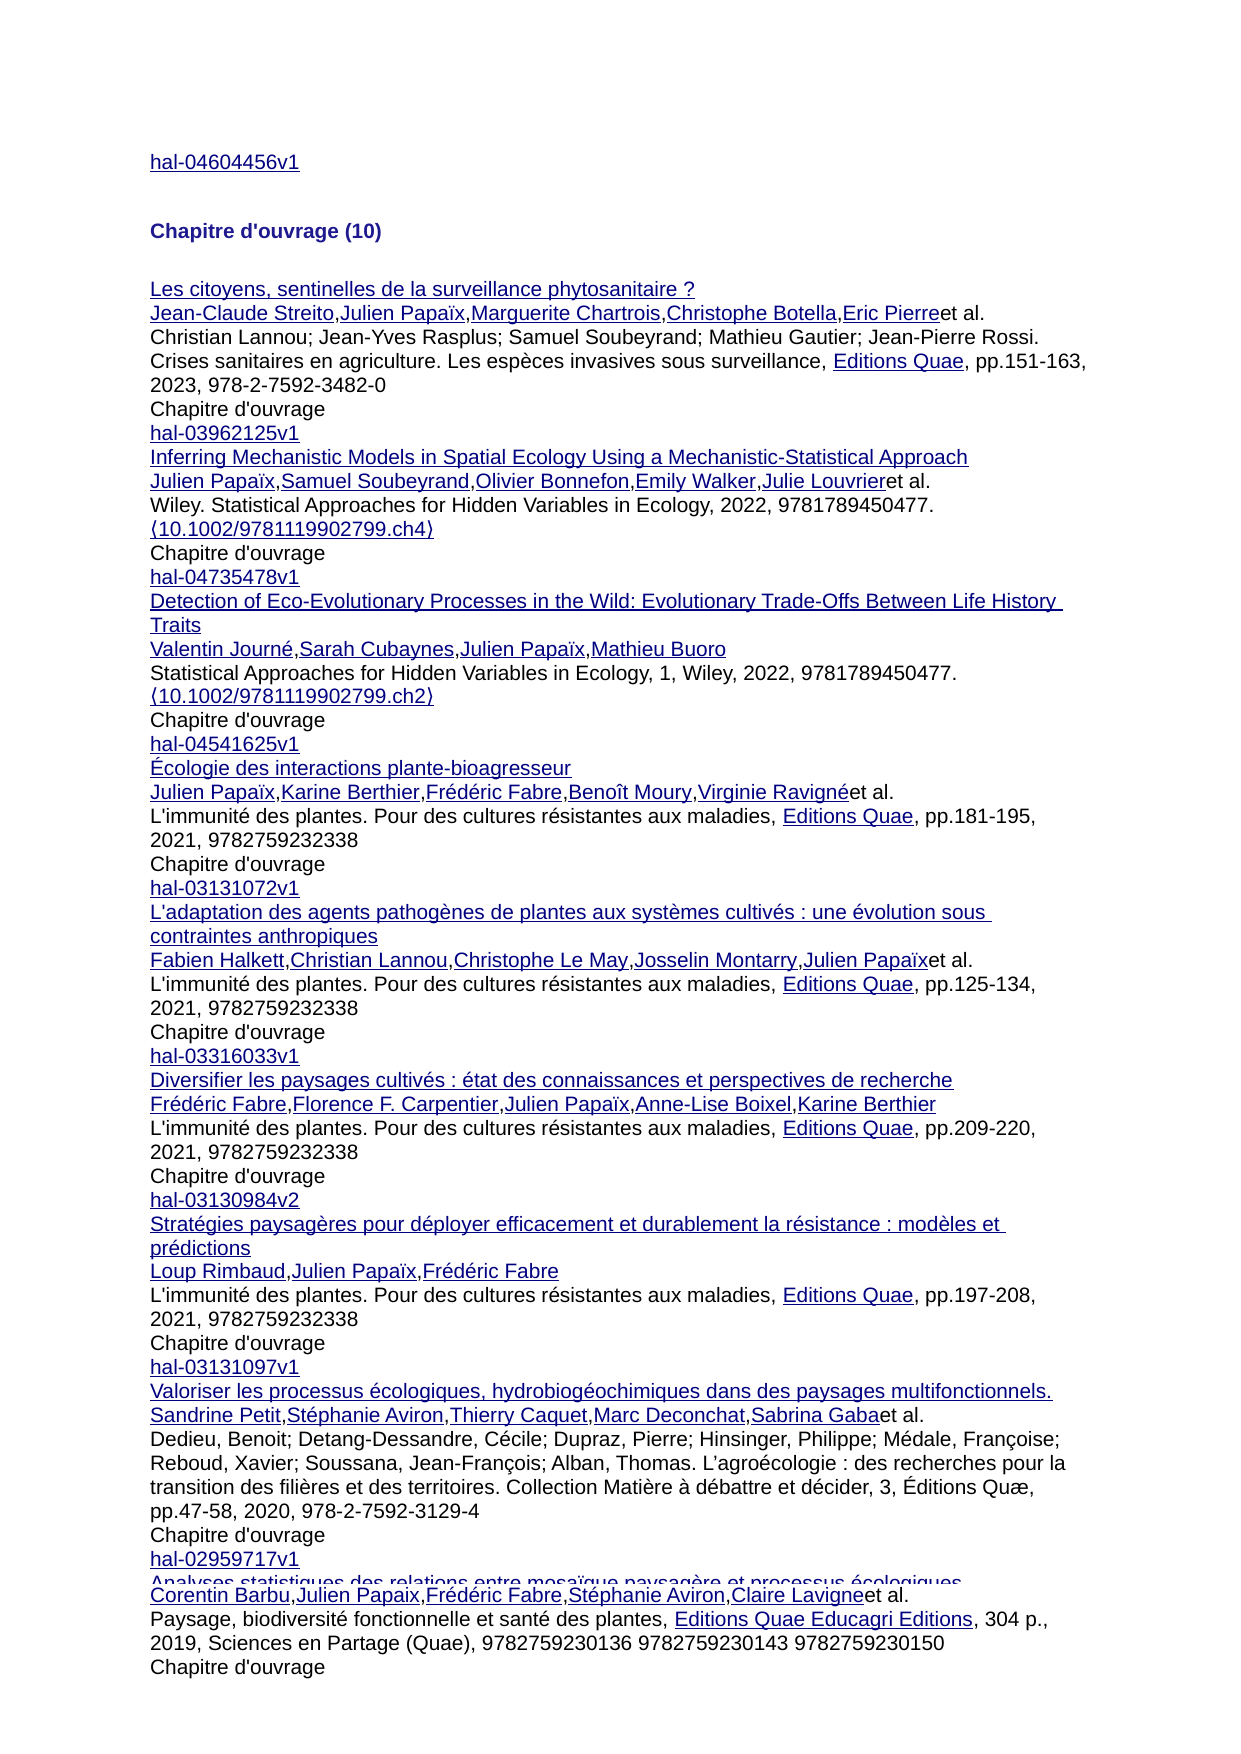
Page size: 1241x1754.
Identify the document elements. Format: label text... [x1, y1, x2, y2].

table_header hal-04604456v1 [150, 150, 1090, 174]
table_cell Stratégies paysagères pour déployer efficacement et durablement la résistance : modèles et prédictions Loup Rimbaud,Julien Papaïx,Frédéric Fabre L'immunité des plantes. Pour des cultures résistantes aux maladies, Editions Quae, pp.197-208, 2021, 9782759232338 Chapitre d'ouvrage hal-03131097v1 [150, 1211, 1090, 1379]
table_cell Diversifier les paysages cultivés : état des connaissances et perspectives de recherche Frédéric Fabre,Florence F. Carpentier,Julien Papaïx,Anne-Lise Boixel,Karine Berthier L'immunité des plantes. Pour des cultures résistantes aux maladies, Editions Quae, pp.209-220, 2021, 9782759232338 Chapitre d'ouvrage hal-03130984v2 [150, 1068, 1090, 1211]
table_cell Inferring Mechanistic Models in Spatial Ecology Using a Mechanistic-Statistical Approach Julien Papaïx,Samuel Soubeyrand,Olivier Bonnefon,Emily Walker,Julie Louvrieret al. Wiley. Statistical Approaches for Hidden Variables in Ecology, 2022, 9781789450477. ⟨10.1002/9781119902799.ch4⟩ Chapitre d'ouvrage hal-04735478v1 [150, 445, 1090, 588]
table_cell L'adaptation des agents pathogènes de plantes aux systèmes cultivés : une évolution sous contraintes anthropiques Fabien Halkett,Christian Lannou,Christophe Le May,Josselin Montarry,Julien Papaïxet al. L'immunité des plantes. Pour des cultures résistantes aux maladies, Editions Quae, pp.125-134, 2021, 9782759232338 Chapitre d'ouvrage hal-03316033v1 [150, 900, 1090, 1068]
table_header Les citoyens, sentinelles de la surveillance phytosanitaire ? Jean‐Claude Streito,Julien Papaïx,Marguerite Chartrois,Christophe Botella,Eric Pierreet al. Christian Lannou; Jean-Yves Rasplus; Samuel Soubeyrand; Mathieu Gautier; Jean-Pierre Rossi. Crises sanitaires en agriculture. Les espèces invasives sous surveillance, Editions Quae, pp.151-163, 2023, 978-2-7592-3482-0 Chapitre d'ouvrage hal-03962125v1 [150, 277, 1090, 445]
table_cell Analyses statistiques des relations entre mosaïque paysagère et processus écologiques Corentin Barbu,Julien Papaix,Frédéric Fabre,Stéphanie Aviron,Claire Lavigneet al. Paysage, biodiversité fonctionnelle et santé des plantes, Editions Quae Educagri Editions, 304 p., 2019, Sciences en Partage (Quae), 9782759230136 9782759230143 9782759230150 Chapitre d'ouvrage [150, 1571, 1090, 1679]
subtitle Chapitre d'ouvrage (10) [150, 219, 1090, 243]
table_cell Valoriser les processus écologiques, hydrobiogéochimiques dans des paysages multifonctionnels. Sandrine Petit,Stéphanie Aviron,Thierry Caquet,Marc Deconchat,Sabrina Gabaet al. Dedieu, Benoit; Detang-Dessandre, Cécile; Dupraz, Pierre; Hinsinger, Philippe; Médale, Françoise; Reboud, Xavier; Soussana, Jean-François; Alban, Thomas. L’agroécologie : des recherches pour la transition des filières et des territoires. Collection Matière à débattre et décider, 3, Éditions Quæ, pp.47-58, 2020, 978-2-7592-3129-4 Chapitre d'ouvrage hal-02959717v1 [150, 1379, 1090, 1571]
table_cell Écologie des interactions plante-bioagresseur Julien Papaïx,Karine Berthier,Frédéric Fabre,Benoît Moury,Virginie Ravignéet al. L'immunité des plantes. Pour des cultures résistantes aux maladies, Editions Quae, pp.181-195, 2021, 9782759232338 Chapitre d'ouvrage hal-03131072v1 [150, 756, 1090, 900]
table_cell Detection of Eco-Evolutionary Processes in the Wild: Evolutionary Trade-Offs Between Life History Traits Valentin Journé,Sarah Cubaynes,Julien Papaïx,Mathieu Buoro Statistical Approaches for Hidden Variables in Ecology, 1, Wiley, 2022, 9781789450477. ⟨10.1002/9781119902799.ch2⟩ Chapitre d'ouvrage hal-04541625v1 [150, 589, 1090, 756]
